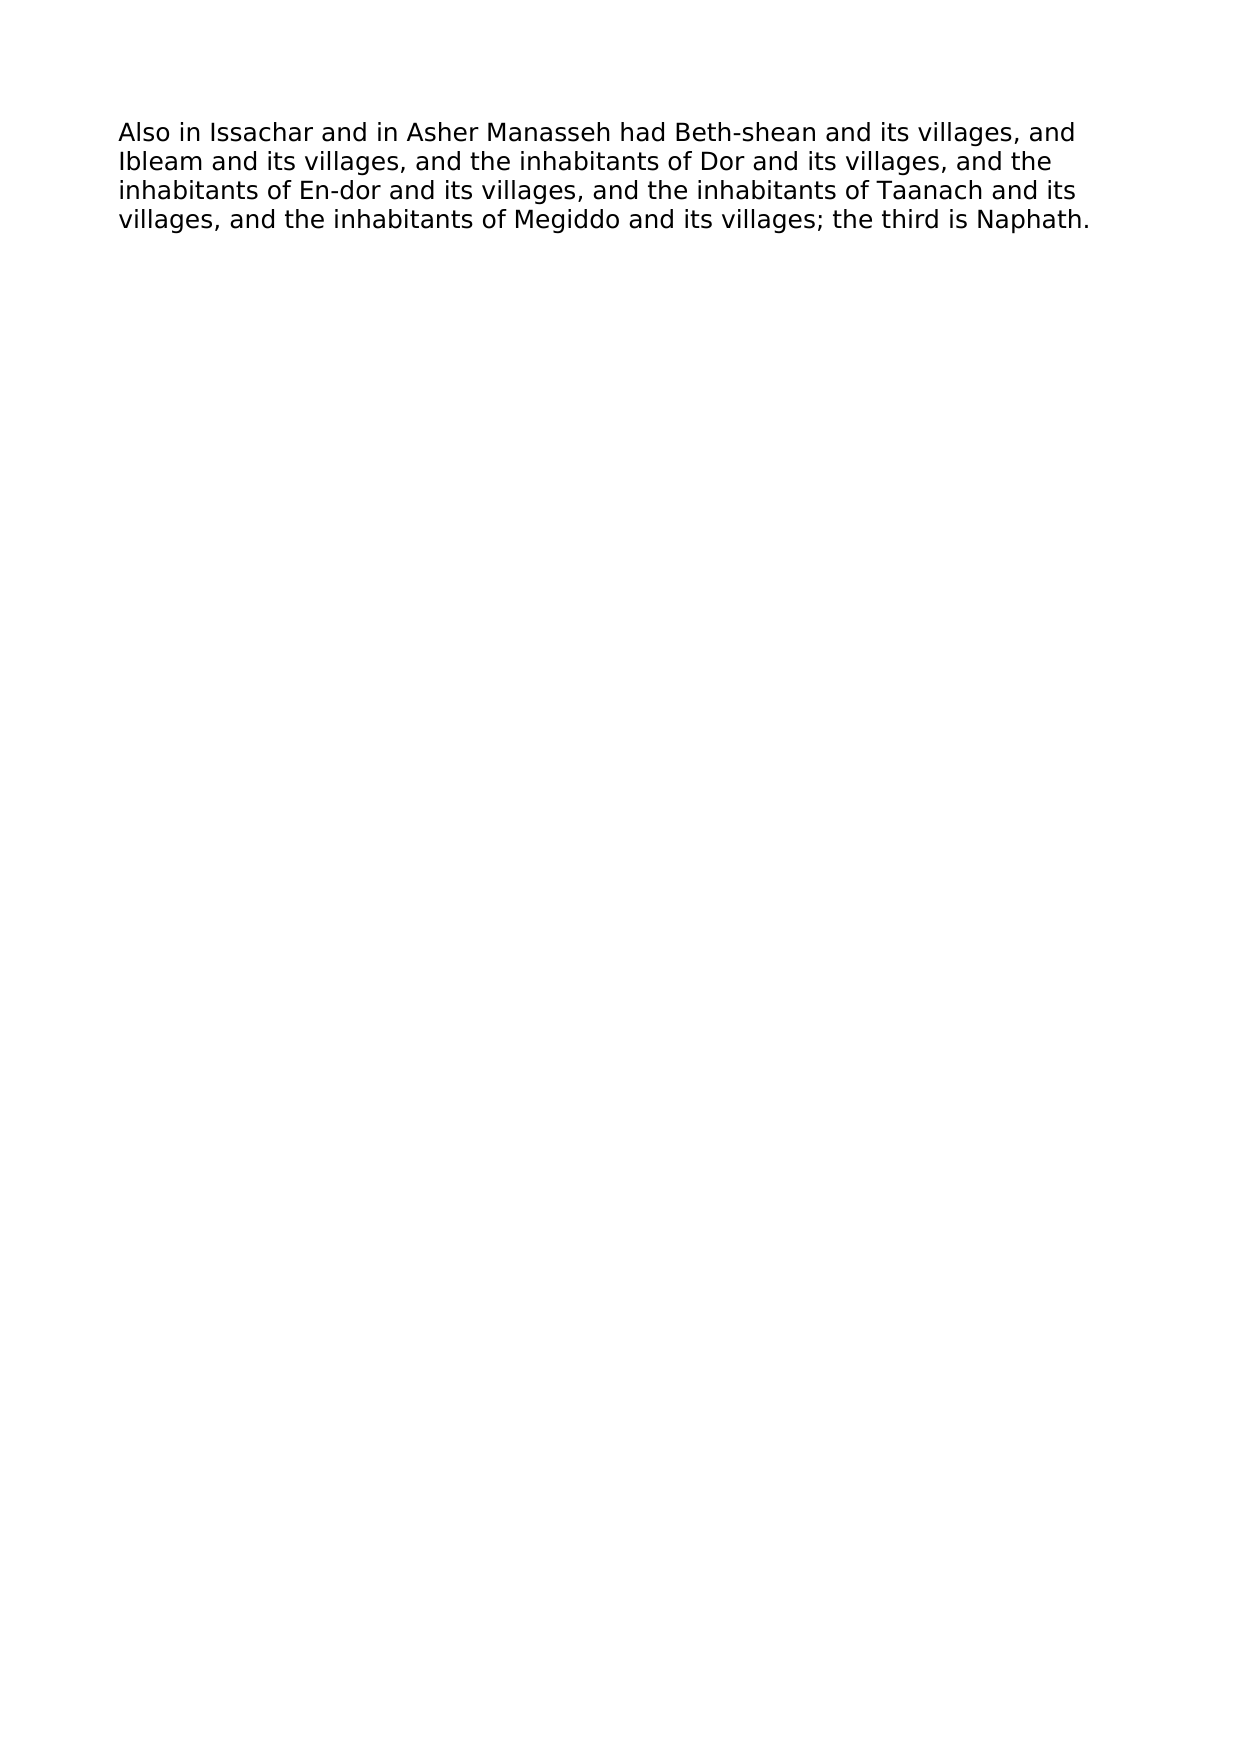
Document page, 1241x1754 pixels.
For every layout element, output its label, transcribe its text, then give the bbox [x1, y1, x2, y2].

text Also in Issachar and in Asher Manasseh had Beth-shean and its villages, and Ibleam and its villages, and the inhabitants of Dor and its villages, and the inhabitants of En-dor and its villages, and the inhabitants of Taanach and its villages, and the inhabitants of Megiddo and its villages; the third is Naphath. [118, 118, 1122, 235]
